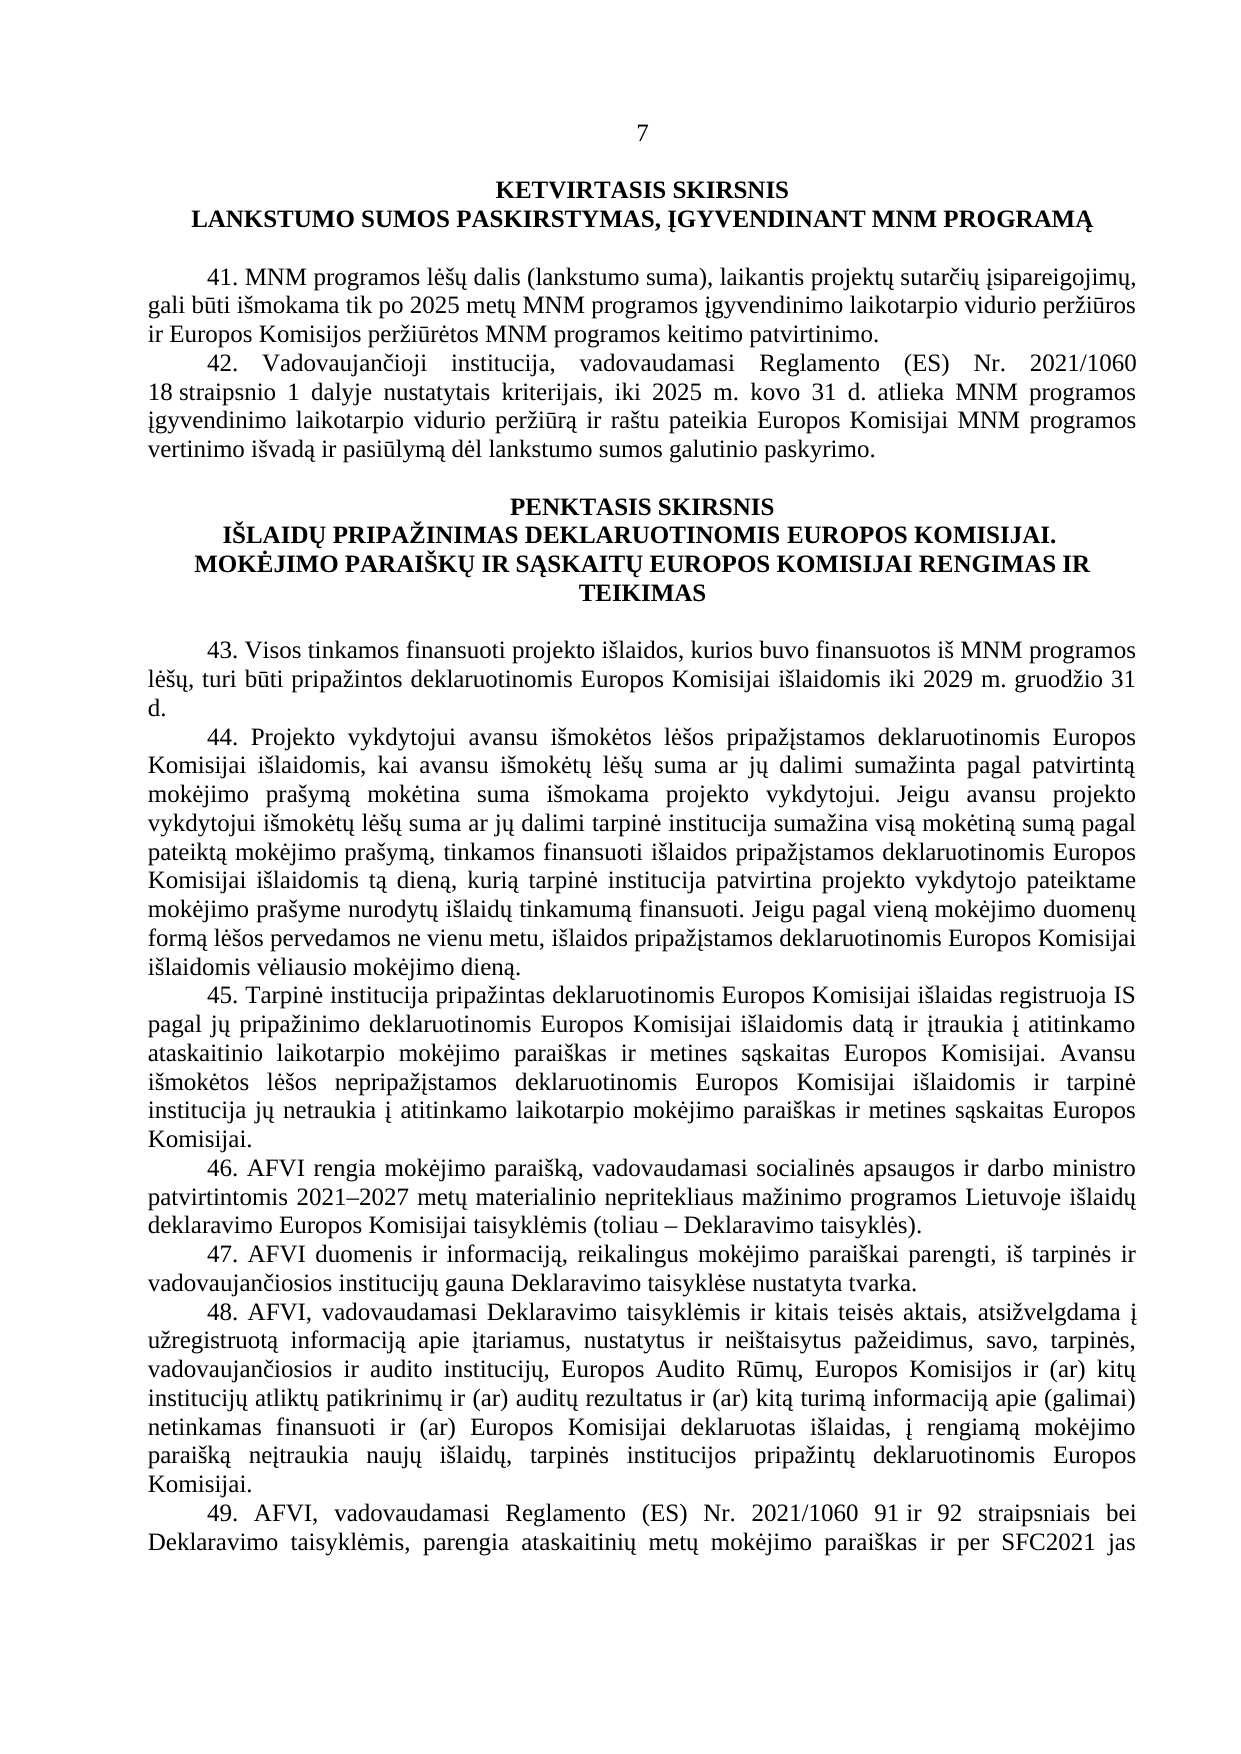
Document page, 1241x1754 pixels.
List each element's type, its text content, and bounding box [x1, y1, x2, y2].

text 42. Vadovaujančioji institucija, vadovaudamasi Reglamento (ES) Nr. 2021/1060 18 straipsnio 1 dalyje nustatytais kriterijais, iki 2025 m. kovo 31 d. atlieka MNM programos įgyvendinimo laikotarpio vidurio peržiūrą ir raštu pateikia Europos Komisijai MNM programos vertinimo išvadą ir pasiūlymą dėl lankstumo sumos galutinio paskyrimo. [148, 348, 1137, 463]
text 43. Visos tinkamos finansuoti projekto išlaidos, kurios buvo finansuotos iš MNM programos lėšų, turi būti pripažintos deklaruotinomis Europos Komisijai išlaidomis iki 2029 m. gruodžio 31 d. [148, 636, 1137, 722]
text MOKĖJIMO PARAIŠKŲ IR SĄSKAITŲ EUROPOS KOMISIJAI RENGIMAS IR TEIKIMAS [148, 549, 1137, 607]
text IŠLAIDŲ PRIPAŽINIMAS DEKLARUOTINOMIS EUROPOS KOMISIJAI. [148, 521, 1137, 549]
text 47. AFVI duomenis ir informaciją, reikalingus mokėjimo paraiškai parengti, iš tarpinės ir vadovaujančiosios institucijų gauna Deklaravimo taisyklėse nustatyta tvarka. [148, 1239, 1137, 1297]
text 45. Tarpinė institucija pripažintas deklaruotinomis Europos Komisijai išlaidas registruoja IS pagal jų pripažinimo deklaruotinomis Europos Komisijai išlaidomis datą ir įtraukia į atitinkamo ataskaitinio laikotarpio mokėjimo paraiškas ir metines sąskaitas Europos Komisijai. Avansu išmokėtos lėšos nepripažįstamos deklaruotinomis Europos Komisijai išlaidomis ir tarpinė institucija jų netraukia į atitinkamo laikotarpio mokėjimo paraiškas ir metines sąskaitas Europos Komisijai. [148, 981, 1137, 1153]
text 48. AFVI, vadovaudamasi Deklaravimo taisyklėmis ir kitais teisės aktais, atsižvelgdama į užregistruotą informaciją apie įtariamus, nustatytus ir neištaisytus pažeidimus, savo, tarpinės, vadovaujančiosios ir audito institucijų, Europos Audito Rūmų, Europos Komisijos ir (ar) kitų institucijų atliktų patikrinimų ir (ar) auditų rezultatus ir (ar) kitą turimą informaciją apie (galimai) netinkamas finansuoti ir (ar) Europos Komisijai deklaruotas išlaidas, į rengiamą mokėjimo paraišką neįtraukia naujų išlaidų, tarpinės institucijos pripažintų deklaruotinomis Europos Komisijai. [148, 1297, 1137, 1498]
text 46. AFVI rengia mokėjimo paraišką, vadovaudamasi socialinės apsaugos ir darbo ministro patvirtintomis 2021–2027 metų materialinio nepritekliaus mažinimo programos Lietuvoje išlaidų deklaravimo Europos Komisijai taisyklėmis (toliau – Deklaravimo taisyklės). [148, 1153, 1137, 1239]
subtitle KETVIRTasis skirsnis [148, 176, 1137, 204]
text PENKTASIS SKIRSNIS [148, 492, 1137, 521]
text 41. MNM programos lėšų dalis (lankstumo suma), laikantis projektų sutarčių įsipareigojimų, gali būti išmokama tik po 2025 metų MNM programos įgyvendinimo laikotarpio vidurio peržiūros ir Europos Komisijos peržiūrėtos MNM programos keitimo patvirtinimo. [148, 262, 1137, 348]
text 49. AFVI, vadovaudamasi Reglamento (ES) Nr. 2021/1060 91 ir 92 straipsniais bei Deklaravimo taisyklėmis, parengia ataskaitinių metų mokėjimo paraiškas ir per SFC2021 jas [148, 1498, 1137, 1556]
text 44. Projekto vykdytojui avansu išmokėtos lėšos pripažįstamos deklaruotinomis Europos Komisijai išlaidomis, kai avansu išmokėtų lėšų suma ar jų dalimi sumažinta pagal patvirtintą mokėjimo prašymą mokėtina suma išmokama projekto vykdytojui. Jeigu avansu projekto vykdytojui išmokėtų lėšų suma ar jų dalimi tarpinė institucija sumažina visą mokėtiną sumą pagal pateiktą mokėjimo prašymą, tinkamos finansuoti išlaidos pripažįstamos deklaruotinomis Europos Komisijai išlaidomis tą dieną, kurią tarpinė institucija patvirtina projekto vykdytojo pateiktame mokėjimo prašyme nurodytų išlaidų tinkamumą finansuoti. Jeigu pagal vieną mokėjimo duomenų formą lėšos pervedamos ne vienu metu, išlaidos pripažįstamos deklaruotinomis Europos Komisijai išlaidomis vėliausio mokėjimo dieną. [148, 722, 1137, 981]
subtitle LANKSTUMO SUMOS PASKIRSTYMAS, ĮGYVENDINANT MNM PROGRAMĄ [148, 204, 1137, 233]
